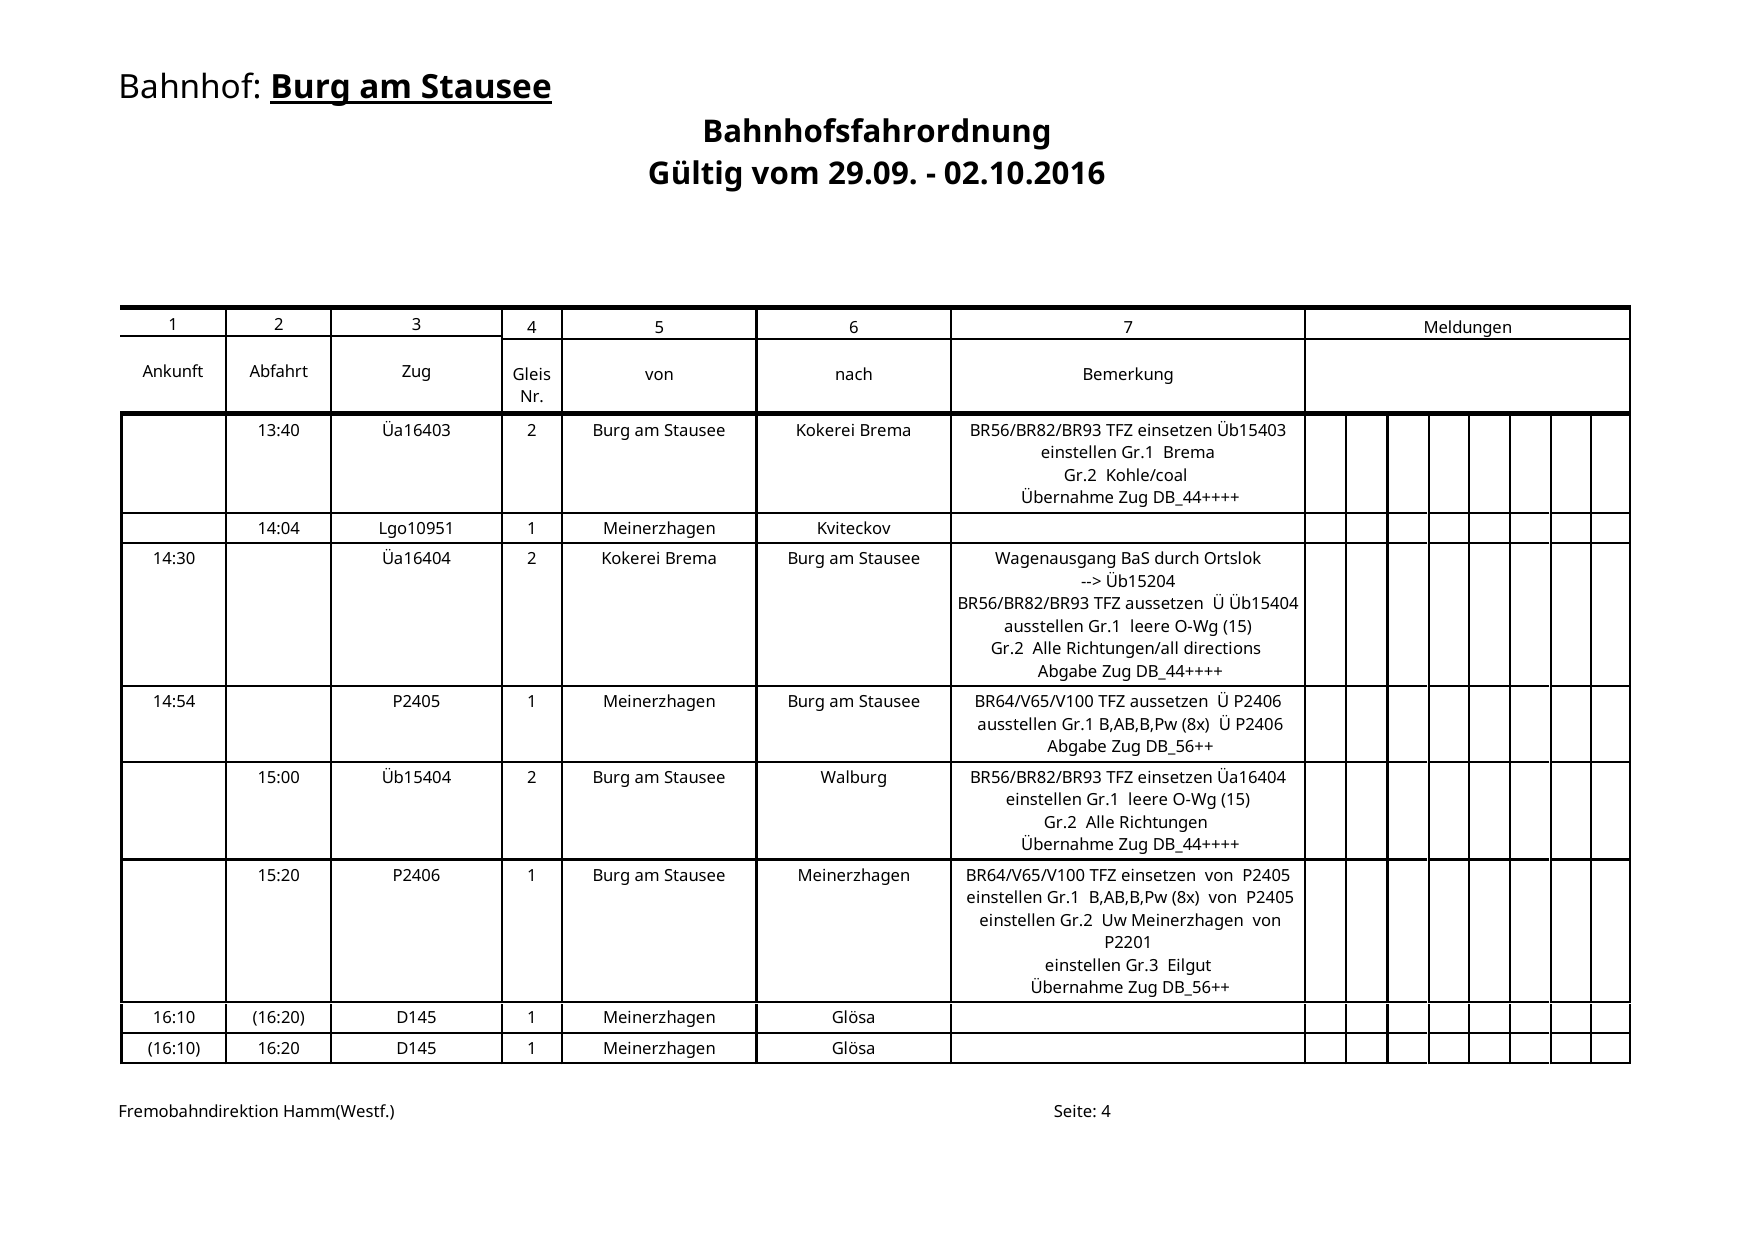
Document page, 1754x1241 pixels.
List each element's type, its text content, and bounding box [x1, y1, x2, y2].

table_cell 14:04 [227, 514, 330, 542]
table_cell 2 [503, 763, 561, 858]
table_cell [1511, 1034, 1549, 1062]
table_header 4 Gleis Nr. [503, 340, 561, 411]
table_cell [1347, 1004, 1386, 1032]
table_header [1306, 340, 1629, 411]
table_cell [1470, 763, 1509, 858]
table_cell [1389, 416, 1427, 512]
table_cell [1592, 861, 1629, 1001]
table_cell [123, 763, 225, 858]
table_cell [1430, 687, 1468, 761]
table_cell Burg am Stausee [563, 416, 755, 512]
table_header 3 Zug [332, 310, 501, 335]
table_cell [1347, 514, 1386, 542]
table_cell [227, 687, 330, 761]
table_cell Kokerei Brema [758, 416, 950, 512]
table_cell [1306, 861, 1345, 1001]
table_cell BR56/BR82/BR93 TFZ einsetzen Üb15403 einstellen Gr.1 Brema Gr.2 Kohle/coal Übernahme Zug DB_44++++ [952, 416, 1304, 512]
table_cell [1389, 861, 1427, 1001]
table_cell [1389, 514, 1427, 542]
table_cell [1511, 1004, 1549, 1032]
table_cell D145 [332, 1004, 501, 1032]
table_cell 1 [503, 514, 561, 542]
table_cell [1306, 544, 1345, 685]
table_cell [1347, 1034, 1386, 1062]
table_header 3 Zug [332, 337, 501, 411]
table_header 7 Bemerkung [952, 310, 1304, 338]
table_cell [1592, 1004, 1629, 1032]
table_cell [1389, 687, 1427, 761]
table_cell 14:54 [123, 687, 225, 761]
table_cell [1430, 1004, 1468, 1032]
table_cell [1511, 861, 1549, 1001]
table_cell Üa16404 [332, 544, 501, 685]
table_cell Kviteckov [758, 514, 950, 542]
table_header 2 Abfahrt [227, 310, 330, 335]
table_cell BR56/BR82/BR93 TFZ einsetzen Üa16404 einstellen Gr.1 leere O-Wg (15) Gr.2 Alle Richtungen Übernahme Zug DB_44++++ [952, 763, 1304, 858]
table_cell [1511, 544, 1549, 685]
table_cell [1511, 514, 1549, 542]
table_cell [1306, 416, 1345, 512]
table_cell Meinerzhagen [563, 514, 755, 542]
table_cell [952, 1004, 1304, 1032]
table_header 5 von [563, 340, 755, 411]
table_cell [1306, 514, 1345, 542]
table_cell 1 [503, 1034, 561, 1062]
table_cell [1470, 1004, 1509, 1032]
table_cell 1 [503, 1004, 561, 1032]
table_cell [227, 544, 330, 685]
table_cell [1430, 763, 1468, 858]
table_cell [123, 416, 225, 512]
table_cell [1470, 514, 1509, 542]
table_cell 15:00 [227, 763, 330, 858]
table_cell (16:20) [227, 1004, 330, 1032]
table_cell Meinerzhagen [563, 1034, 755, 1062]
table_header 4 Gleis Nr. [503, 310, 561, 338]
table_cell [123, 861, 225, 1001]
table_cell [1470, 1034, 1509, 1062]
table_cell [952, 1034, 1304, 1062]
table_cell [1592, 687, 1629, 761]
table_cell [1347, 544, 1386, 685]
table_cell [123, 514, 225, 542]
table_cell [1430, 514, 1468, 542]
table_cell [1430, 861, 1468, 1001]
table_header 6 nach [758, 340, 950, 411]
table_cell Burg am Stausee [758, 687, 950, 761]
table_cell (16:10) [123, 1034, 225, 1062]
table_cell D145 [332, 1034, 501, 1062]
table_cell [1389, 1004, 1427, 1032]
table_cell [1552, 1034, 1590, 1062]
table_cell [1592, 416, 1629, 512]
table_cell [1592, 544, 1629, 685]
table_cell [1552, 514, 1590, 542]
table_cell 14:30 [123, 544, 225, 685]
table_cell Glösa [758, 1004, 950, 1032]
table_cell Glösa [758, 1034, 950, 1062]
table_cell 13:40 [227, 416, 330, 512]
table_header 1 Ankunft [120, 337, 225, 411]
table_cell Meinerzhagen [563, 687, 755, 761]
table_cell Meinerzhagen [563, 1004, 755, 1032]
table_cell [1592, 763, 1629, 858]
table_cell Üa16403 [332, 416, 501, 512]
table_cell 15:20 [227, 861, 330, 1001]
table_cell Lgo10951 [332, 514, 501, 542]
table_cell [1430, 544, 1468, 685]
table_cell [1306, 687, 1345, 761]
table_cell [1511, 763, 1549, 858]
table_cell 2 [503, 416, 561, 512]
table_cell P2405 [332, 687, 501, 761]
table_cell [1470, 544, 1509, 685]
table_cell [1511, 687, 1549, 761]
table_cell 1 [503, 861, 561, 1001]
table_cell Kokerei Brema [563, 544, 755, 685]
table_cell [1592, 1034, 1629, 1062]
table_cell 16:10 [123, 1004, 225, 1032]
table_cell [1552, 416, 1590, 512]
table_cell [1306, 763, 1345, 858]
table_header 7 Bemerkung [952, 340, 1304, 411]
table_cell 1 [503, 687, 561, 761]
table_cell 2 [503, 544, 561, 685]
table_header 5 von [563, 310, 755, 338]
table_cell [1389, 763, 1427, 858]
table_cell [1306, 1004, 1345, 1032]
table_cell [1389, 544, 1427, 685]
table_cell BR64/V65/V100 TFZ einsetzen von P2405 einstellen Gr.1 B,AB,B,Pw (8x) von P2405 einstellen Gr.2 Uw Meinerzhagen von P2201 einstellen Gr.3 Eilgut Übernahme Zug DB_56++ [952, 861, 1304, 1001]
table_cell [1552, 687, 1590, 761]
table_cell Burg am Stausee [758, 544, 950, 685]
table_cell [1347, 861, 1386, 1001]
table_header 2 Abfahrt [227, 337, 330, 411]
table_cell [1347, 687, 1386, 761]
table_cell [1306, 1034, 1345, 1062]
table_cell [1430, 416, 1468, 512]
table_cell [1552, 544, 1590, 685]
table_cell [1430, 1034, 1468, 1062]
table_cell [1511, 416, 1549, 512]
table_cell Burg am Stausee [563, 763, 755, 858]
table_cell Burg am Stausee [563, 861, 755, 1001]
table_cell Üb15404 [332, 763, 501, 858]
table_cell [1470, 416, 1509, 512]
table_cell 16:20 [227, 1034, 330, 1062]
table_cell [1470, 861, 1509, 1001]
table_header Meldungen [1306, 310, 1629, 338]
table_cell [1552, 1004, 1590, 1032]
table_cell P2406 [332, 861, 501, 1001]
table_cell [1552, 861, 1590, 1001]
table_cell Walburg [758, 763, 950, 858]
table_cell [1470, 687, 1509, 761]
table_cell BR64/V65/V100 TFZ aussetzen Ü P2406 ausstellen Gr.1 B,AB,B,Pw (8x) Ü P2406 Abgabe Zug DB_56++ [952, 687, 1304, 761]
table_cell [952, 514, 1304, 542]
table_header 1 Ankunft [120, 310, 225, 335]
table_cell [1347, 763, 1386, 858]
table_header 6 nach [758, 310, 950, 338]
table_cell [1592, 514, 1629, 542]
table_cell [1552, 763, 1590, 858]
table_cell Meinerzhagen [758, 861, 950, 1001]
table_cell Wagenausgang BaS durch Ortslok --> Üb15204 BR56/BR82/BR93 TFZ aussetzen Ü Üb15404 ausstellen Gr.1 leere O-Wg (15) Gr.2 Alle Richtungen/all directions Abgabe Zug DB_44++++ [952, 544, 1304, 685]
table_cell [1347, 416, 1386, 512]
table_cell [1389, 1034, 1427, 1062]
